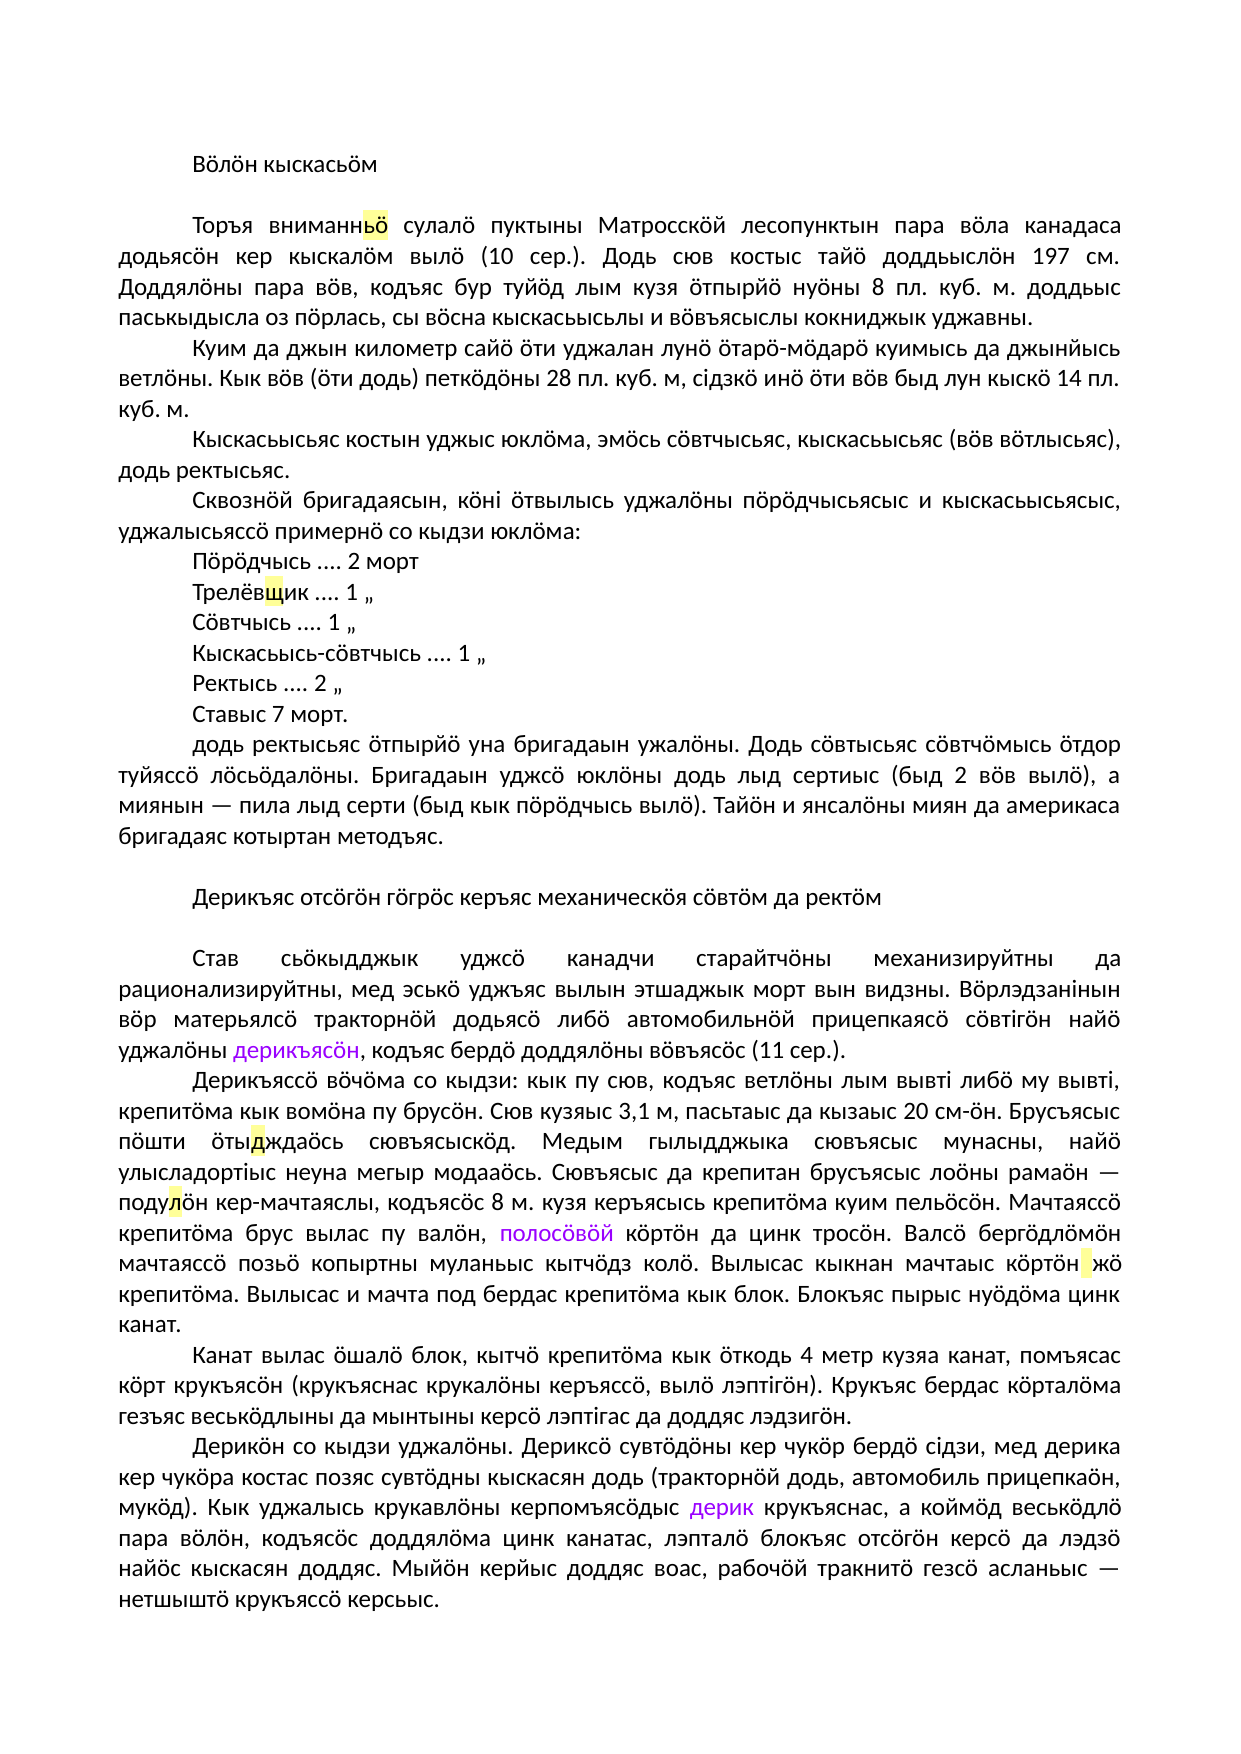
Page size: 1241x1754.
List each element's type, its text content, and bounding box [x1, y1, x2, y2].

text Сквознӧй бригадаясын, кӧні ӧтвылысь уджалӧны пӧрӧдчысьясыс и кыскасьысьясыс, уджалысьяссӧ примернӧ со кыдзи юклӧма: [118, 484, 1122, 545]
text Став сьӧкыдджык уджсӧ канадчи старайтчӧны механизируйтны да рационализируйтны, мед эськӧ уджъяс вылын этшаджык морт вын видзны. Вӧрлэдзанінын вӧр матерьялсӧ тракторнӧй додьясӧ либӧ автомобильнӧй прицепкаясӧ сӧвтігӧн найӧ уджалӧны дерикъясӧн, кодъяс бердӧ доддялӧны вӧвъясӧс (11 сер.). [118, 942, 1122, 1064]
text Торъя вниманньӧ сулалӧ пуктыны Матросскӧй лесопунктын пара вӧла канадаса додьясӧн кер кыскалӧм вылӧ (10 сер.). Додь сюв костыс тайӧ доддьыслӧн 197 см. Доддялӧны пара вӧв, кодъяс бур туйӧд лым кузя ӧтпырйӧ нуӧны 8 пл. куб. м. доддьыс паськыдысла оз пӧрлась, сы вӧсна кыскасьысьлы и вӧвъясыслы кокниджык уджавны. [118, 210, 1122, 332]
text Сӧвтчысь .... 1 „ [118, 606, 1122, 637]
text Ставыс 7 морт. [118, 698, 1122, 728]
text Дерикъяс отсӧгӧн гӧгрӧс керъяс механическӧя сӧвтӧм да ректӧм [118, 881, 1122, 912]
text Куим да джын километр сайӧ ӧти уджалан лунӧ ӧтарӧ-мӧдарӧ куимысь да джынйысь ветлӧны. Кык вӧв (ӧти додь) петкӧдӧны 28 пл. куб. м, сідзкӧ инӧ ӧти вӧв быд лун кыскӧ 14 пл. куб. м. [118, 332, 1122, 423]
text Дерикӧн со кыдзи уджалӧны. Дериксӧ сувтӧдӧны кер чукӧр бердӧ сідзи, мед дерика кер чукӧра костас позяс сувтӧдны кыскасян додь (тракторнӧй додь, автомобиль прицепкаӧн, мукӧд). Кык уджалысь крукавлӧны керпомъясӧдыс дерик крукъяснас, а коймӧд веськӧдлӧ пара вӧлӧн, кодъясӧс доддялӧма цинк канатас, лэпталӧ блокъяс отсӧгӧн керсӧ да лэдзӧ найӧс кыскасян доддяс. Мыйӧн керйыс доддяс воас, рабочӧй тракнитӧ гезсӧ асланьыс — нетшыштӧ крукъяссӧ керсьыс. [118, 1431, 1122, 1614]
text Кыскасьысь-сӧвтчысь .... 1 „ [118, 637, 1122, 667]
text Кыскасьысьяс костын уджыс юклӧма, эмӧсь сӧвтчысьяс, кыскасьысьяс (вӧв вӧтлысьяс), додь ректысьяс. [118, 423, 1122, 484]
text додь ректысьяс ӧтпырйӧ уна бригадаын ужалӧны. Додь сӧвтысьяс сӧвтчӧмысь ӧтдор туйяссӧ лӧсьӧдалӧны. Бригадаын уджсӧ юклӧны додь лыд сертиыс (быд 2 вӧв вылӧ), а миянын — пила лыд серти (быд кык пӧрӧдчысь вылӧ). Тайӧн и янсалӧны миян да америкаса бригадаяс котыртан методъяс. [118, 728, 1122, 851]
text Ректысь .... 2 „ [118, 667, 1122, 698]
text Вӧлӧн кыскасьӧм [118, 149, 1122, 179]
text Канат вылас ӧшалӧ блок, кытчӧ крепитӧма кык ӧткодь 4 метр кузяа канат, помъясас кӧрт крукъясӧн (крукъяснас крукалӧны керъяссӧ, вылӧ лэптігӧн). Крукъяс бердас кӧрталӧма гезъяс веськӧдлыны да мынтыны керсӧ лэптігас да доддяс лэдзигӧн. [118, 1339, 1122, 1431]
text Дерикъяссӧ вӧчӧма со кыдзи: кык пу сюв, кодъяс ветлӧны лым вывті либӧ му вывті, крепитӧма кык вомӧна пу брусӧн. Сюв кузяыс 3,1 м, пасьтаыс да кызаыс 20 см-ӧн. Брусъясыс пӧшти ӧтыдждаӧсь сювъясыскӧд. Медым гылыдджыка сювъясыс мунасны, найӧ улысладортіыс неуна мегыр модааӧсь. Сювъясыс да крепитан брусъясыс лоӧны рамаӧн — подулӧн кер-мачтаяслы, кодъясӧс 8 м. кузя керъясысь крепитӧма куим пельӧсӧн. Мачтаяссӧ крепитӧма брус вылас пу валӧн, полосӧвӧй кӧртӧн да цинк тросӧн. Валсӧ бергӧдлӧмӧн мачтаяссӧ позьӧ копыртны муланьыс кытчӧдз колӧ. Вылысас кыкнан мачтаыс кӧртӧн жӧ крепитӧма. Вылысас и мачта под бердас крепитӧма кык блок. Блокъяс пырыс нуӧдӧма цинк канат. [118, 1064, 1122, 1339]
text Трелёвщик .... 1 „ [118, 576, 1122, 606]
text Пӧрӧдчысь .... 2 морт [118, 545, 1122, 576]
